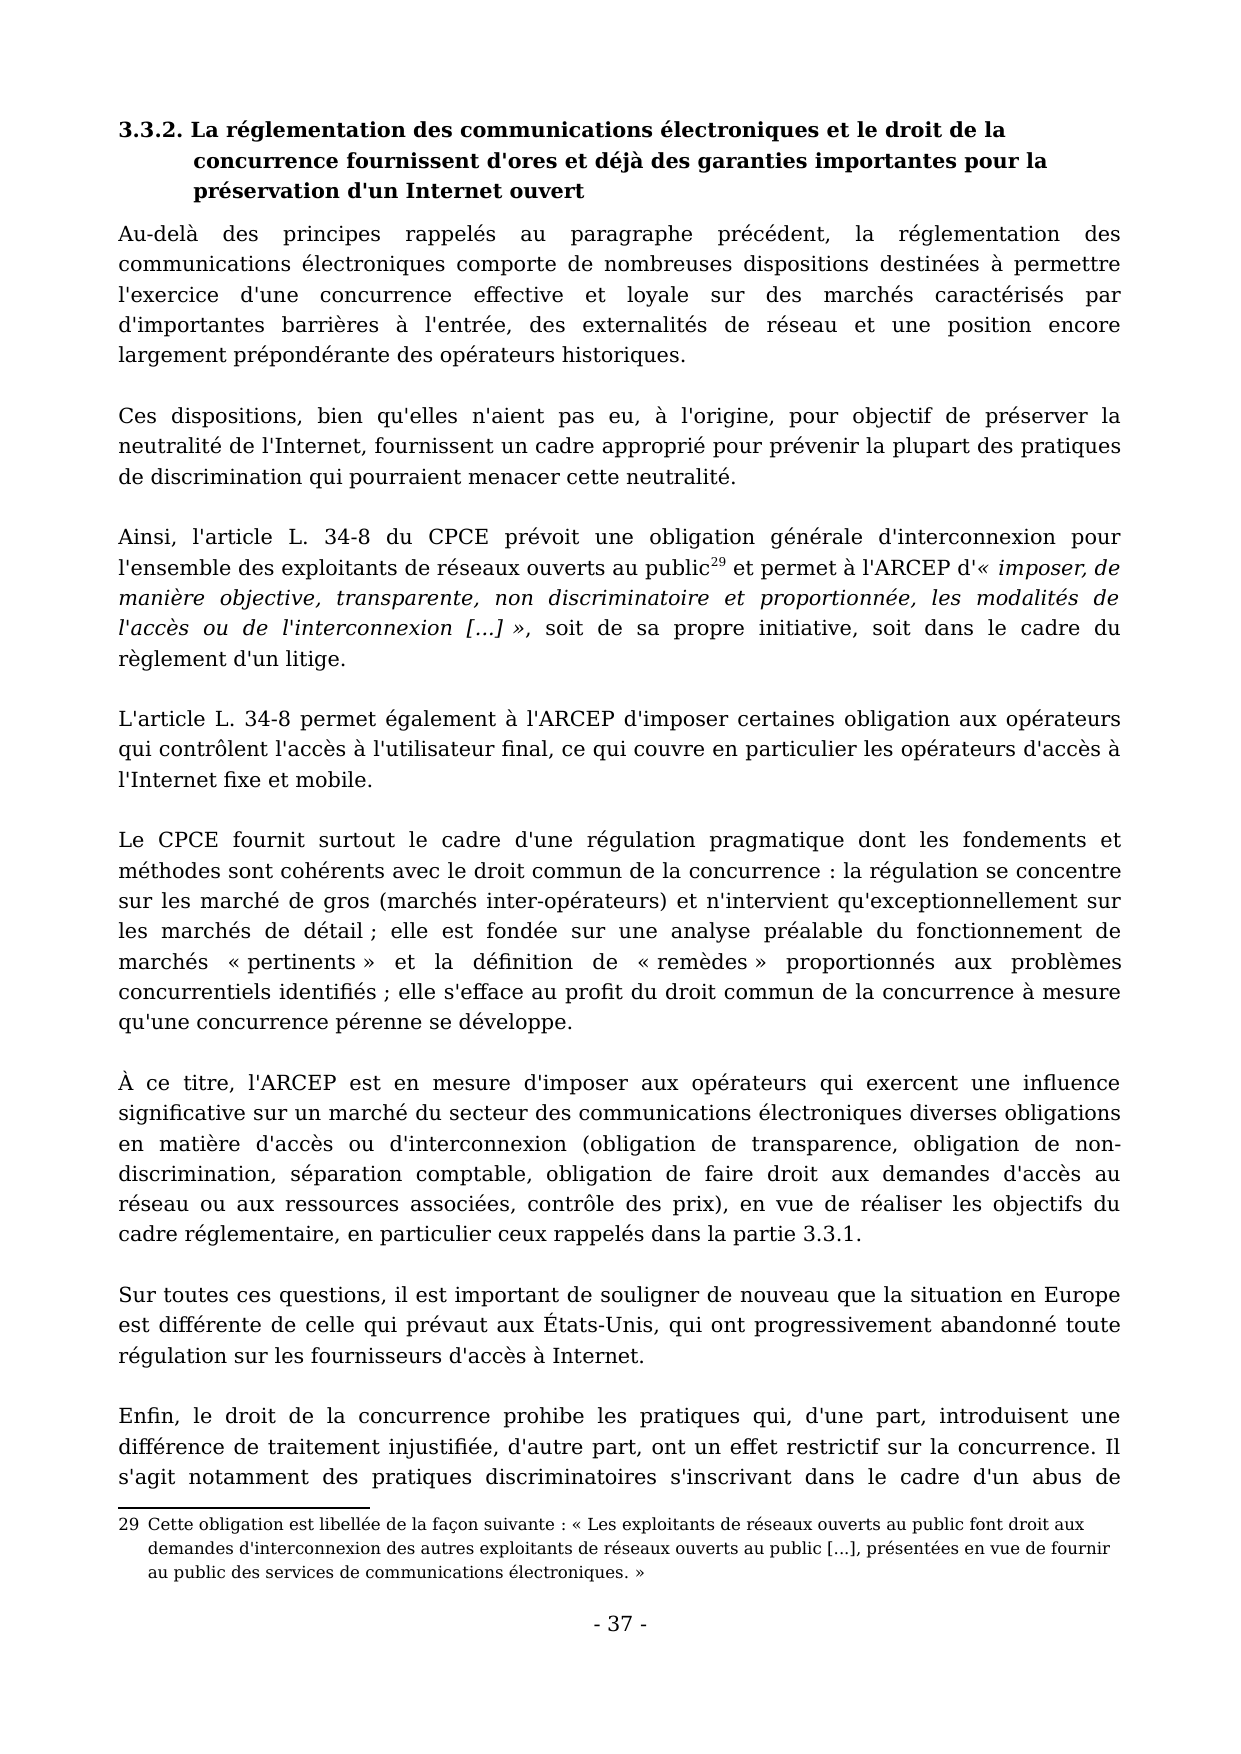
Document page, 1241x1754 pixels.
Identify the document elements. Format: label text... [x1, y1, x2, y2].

text L'article L. 34-8 permet également à l'ARCEP d'imposer certaines obligation aux opérateurs qui contrôlent l'accès à l'utilisateur final, ce qui couvre en particulier les opérateurs d'accès à l'Internet fixe et mobile. [118, 707, 1122, 792]
text Cette obligation est libellée de la façon suivante : « Les exploitants de réseaux ouverts au public font droit aux demandes d'interconnexion des autres exploitants de réseaux ouverts au public [...], présentées en vue de fournir au public des services de communications électroniques. » [118, 1514, 1122, 1582]
text Ainsi, l'article L. 34-8 du CPCE prévoit une obligation générale d'interconnexion pour l'ensemble des exploitants de réseaux ouverts au public et permet à l'ARCEP d'« imposer, de manière objective, transparente, non discriminatoire et proportionnée, les modalités de l'accès ou de l'interconnexion [...] », soit de sa propre initiative, soit dans le cadre du règlement d'un litige. [118, 525, 1122, 671]
text Sur toutes ces questions, il est important de souligner de nouveau que la situation en Europe est différente de celle qui prévaut aux États-Unis, qui ont progressivement abandonné toute régulation sur les fournisseurs d'accès à Internet. [118, 1283, 1122, 1368]
subtitle 3.3.2. La réglementation des communications électroniques et le droit de la concurrence fournissent d'ores et déjà des garanties importantes pour la préservation d'un Internet ouvert [118, 118, 1122, 204]
text Ces dispositions, bien qu'elles n'aient pas eu, à l'origine, pour objectif de préserver la neutralité de l'Internet, fournissent un cadre approprié pour prévenir la plupart des pratiques de discrimination qui pourraient menacer cette neutralité. [118, 404, 1122, 489]
text Enfin, le droit de la concurrence prohibe les pratiques qui, d'une part, introduisent une différence de traitement injustifiée, d'autre part, ont un effet restrictif sur la concurrence. Il s'agit notamment des pratiques discriminatoires s'inscrivant dans le cadre d'un abus de [118, 1404, 1122, 1489]
text Le CPCE fournit surtout le cadre d'une régulation pragmatique dont les fondements et méthodes sont cohérents avec le droit commun de la concurrence : la régulation se concentre sur les marché de gros (marchés inter-opérateurs) et n'intervient qu'exceptionnellement sur les marchés de détail ; elle est fondée sur une analyse préalable du fonctionnement de marchés « pertinents » et la définition de « remèdes » proportionnés aux problèmes concurrentiels identifiés ; elle s'efface au profit du droit commun de la concurrence à mesure qu'une concurrence pérenne se développe. [118, 828, 1122, 1034]
text Au-delà des principes rappelés au paragraphe précédent, la réglementation des communications électroniques comporte de nombreuses dispositions destinées à permettre l'exercice d'une concurrence effective et loyale sur des marchés caractérisés par d'importantes barrières à l'entrée, des externalités de réseau et une position encore largement prépondérante des opérateurs historiques. [118, 222, 1122, 368]
text À ce titre, l'ARCEP est en mesure d'imposer aux opérateurs qui exercent une influence significative sur un marché du secteur des communications électroniques diverses obligations en matière d'accès ou d'interconnexion (obligation de transparence, obligation de non-discrimination, séparation comptable, obligation de faire droit aux demandes d'accès au réseau ou aux ressources associées, contrôle des prix), en vue de réaliser les objectifs du cadre réglementaire, en particulier ceux rappelés dans la partie 3.3.1. [118, 1071, 1122, 1247]
